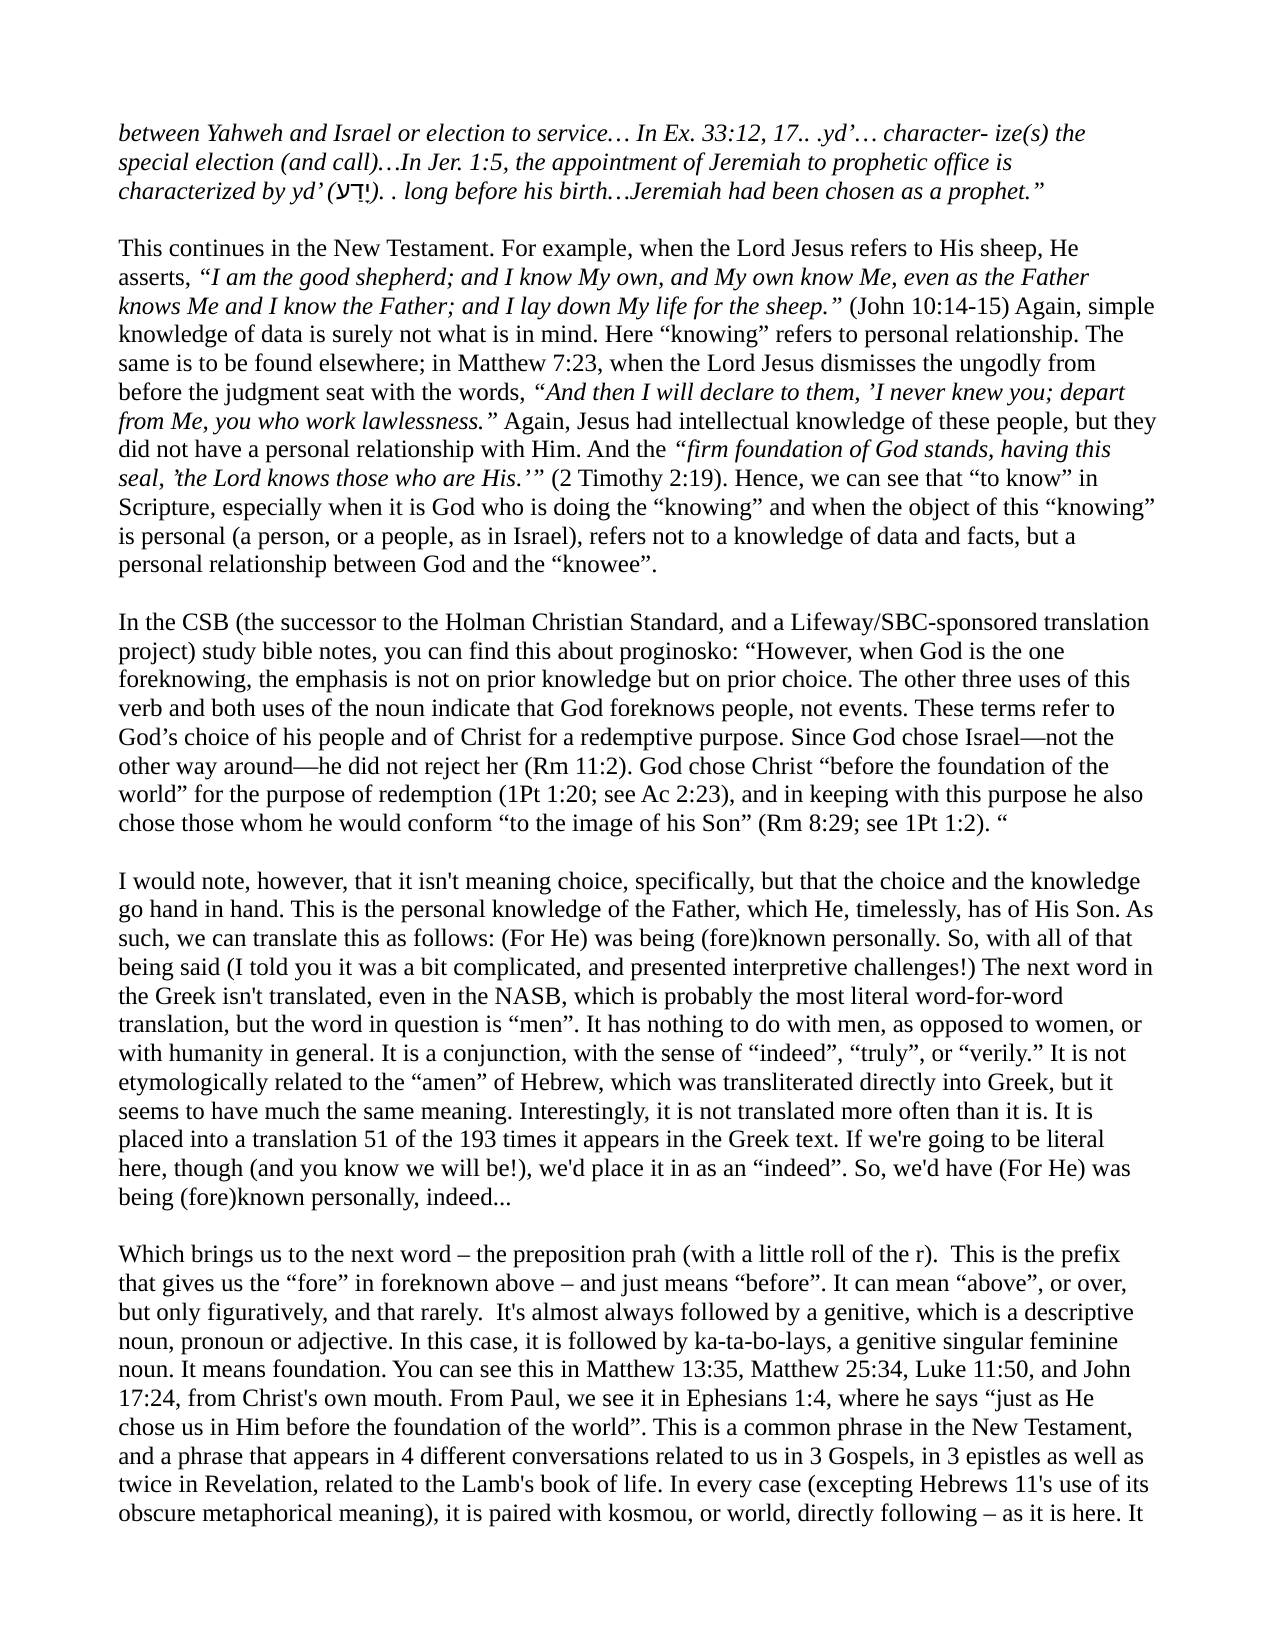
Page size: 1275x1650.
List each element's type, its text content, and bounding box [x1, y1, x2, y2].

text Which brings us to the next word – the preposition prah (with a little roll of the r). This is the prefix that gives us the “fore” in foreknown above – and just means “before”. It can mean “above”, or over, but only figuratively, and that rarely. It's almost always followed by a genitive, which is a descriptive noun, pronoun or adjective. In this case, it is followed by ka-ta-bo-lays, a genitive singular feminine noun. It means foundation. You can see this in Matthew 13:35, Matthew 25:34, Luke 11:50, and John 17:24, from Christ's own mouth. From Paul, we see it in Ephesians 1:4, where he says “just as He chose us in Him before the foundation of the world”. This is a common phrase in the New Testament, and a phrase that appears in 4 different conversations related to us in 3 Gospels, in 3 epistles as well as twice in Revelation, related to the Lamb's book of life. In every case (excepting Hebrews 11's use of its obscure metaphorical meaning), it is paired with kosmou, or world, directly following – as it is here. It [118, 1239, 1157, 1527]
text This continues in the New Testament. For example, when the Lord Jesus refers to His sheep, He asserts, “I am the good shepherd; and I know My own, and My own know Me, even as the Father knows Me and I know the Father; and I lay down My life for the sheep.” (John 10:14-15) Again, simple knowledge of data is surely not what is in mind. Here “knowing” refers to personal relationship. The same is to be found elsewhere; in Matthew 7:23, when the Lord Jesus dismisses the ungodly from before the judgment seat with the words, “And then I will declare to them, ’I never knew you; depart from Me, you who work lawlessness.” Again, Jesus had intellectual knowledge of these people, but they did not have a personal relationship with Him. And the “firm foundation of God stands, having this seal, ’the Lord knows those who are His.’” (2 Timothy 2:19). Hence, we can see that “to know” in Scripture, especially when it is God who is doing the “knowing” and when the object of this “knowing” is personal (a person, or a people, as in Israel), refers not to a knowledge of data and facts, but a personal relationship between God and the “knowee”. [118, 233, 1157, 578]
text In the CSB (the successor to the Holman Christian Standard, and a Lifeway/SBC-sponsored translation project) study bible notes, you can find this about proginosko: “However, when God is the one foreknowing, the emphasis is not on prior knowledge but on prior choice. The other three uses of this verb and both uses of the noun indicate that God foreknows people, not events. These terms refer to God’s choice of his people and of Christ for a redemptive purpose. Since God chose Israel—not the other way around—he did not reject her (Rm 11:2). God chose Christ “before the foundation of the world” for the purpose of redemption (1Pt 1:20; see Ac 2:23), and in keeping with this purpose he also chose those whom he would conform “to the image of his Son” (Rm 8:29; see 1Pt 1:2). “ [118, 607, 1157, 837]
text I would note, however, that it isn't meaning choice, specifically, but that the choice and the knowledge go hand in hand. This is the personal knowledge of the Father, which He, timelessly, has of His Son. As such, we can translate this as follows: (For He) was being (fore)known personally. So, with all of that being said (I told you it was a bit complicated, and presented interpretive challenges!) The next word in the Greek isn't translated, even in the NASB, which is probably the most literal word-for-word translation, but the word in question is “men”. It has nothing to do with men, as opposed to women, or with humanity in general. It is a conjunction, with the sense of “indeed”, “truly”, or “verily.” It is not etymologically related to the “amen” of Hebrew, which was transliterated directly into Greek, but it seems to have much the same meaning. Interestingly, it is not translated more often than it is. It is placed into a translation 51 of the 193 times it appears in the Greek text. If we're going to be literal here, though (and you know we will be!), we'd place it in as an “indeed”. So, we'd have (For He) was being (fore)known personally, indeed... [118, 866, 1157, 1211]
